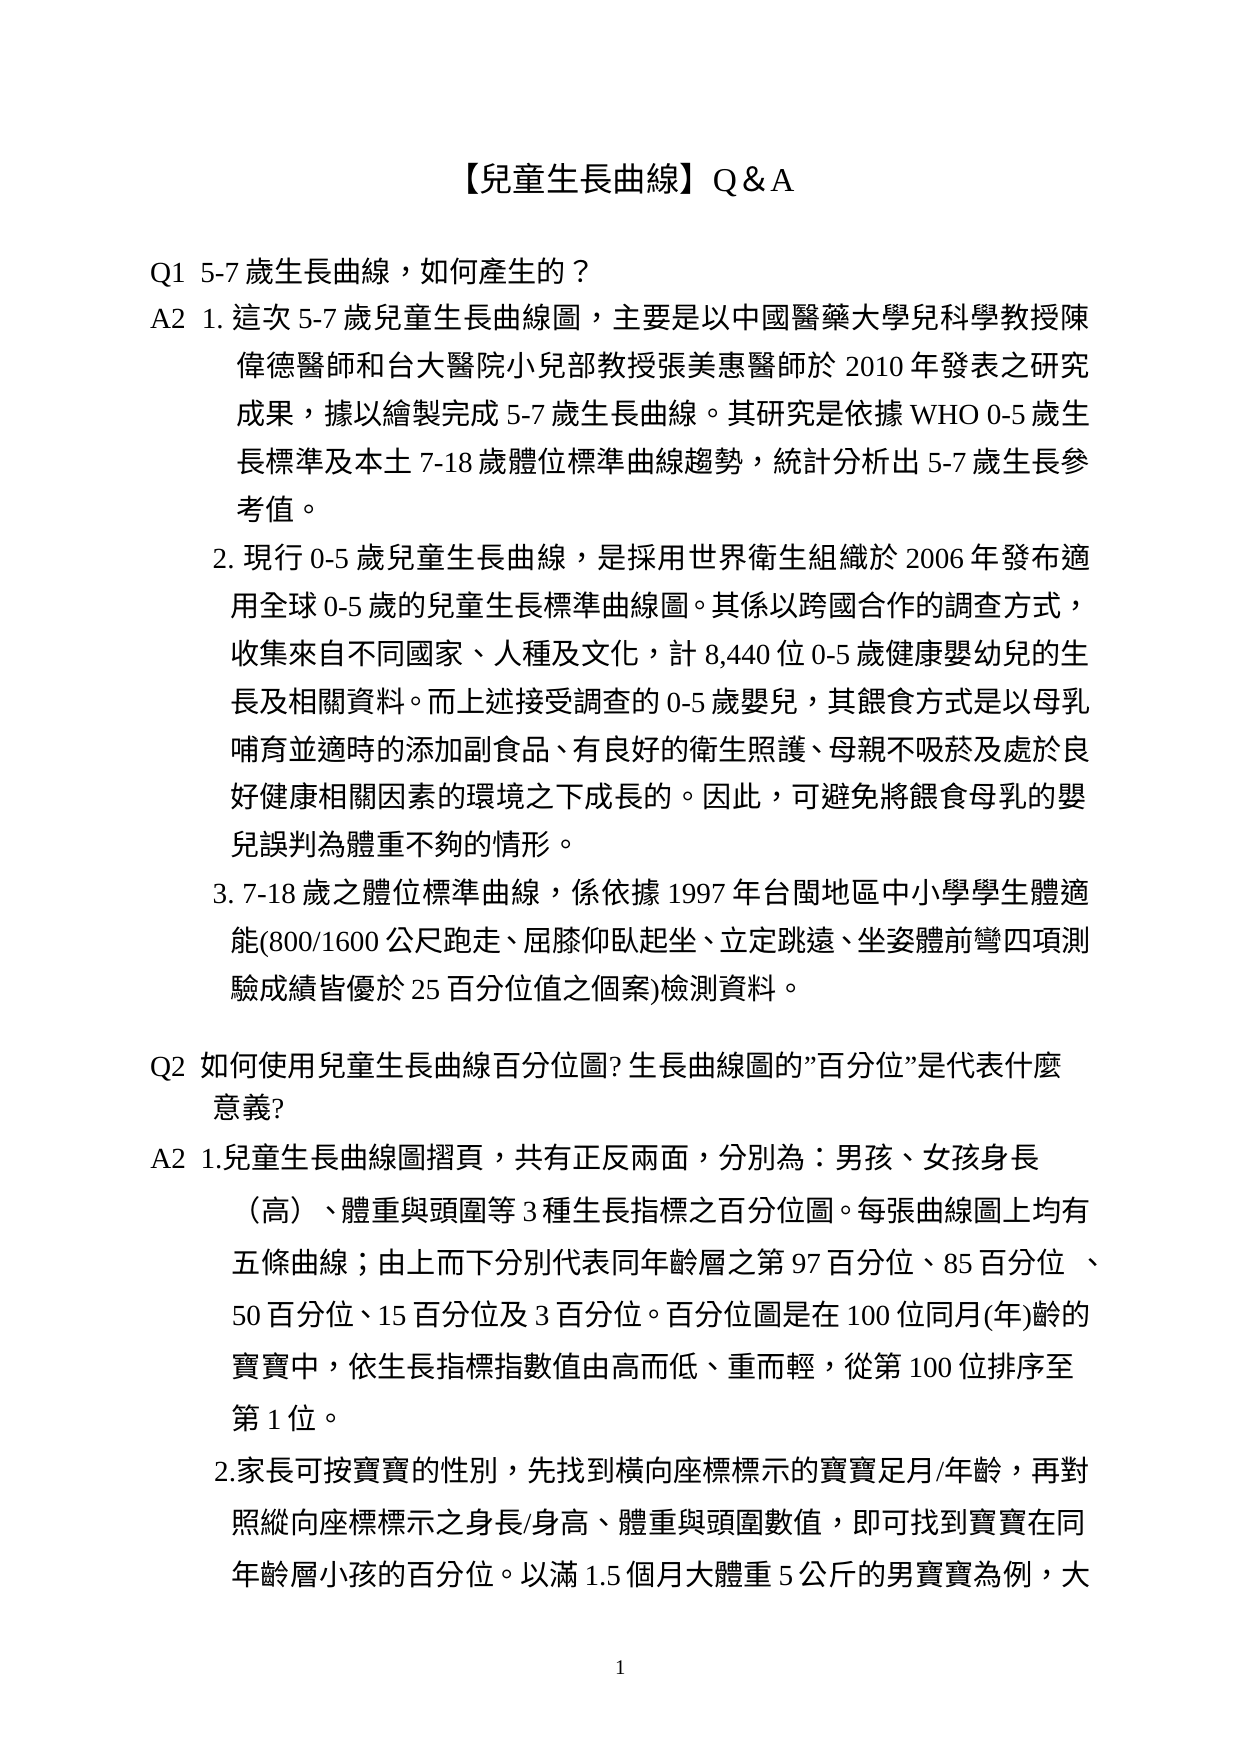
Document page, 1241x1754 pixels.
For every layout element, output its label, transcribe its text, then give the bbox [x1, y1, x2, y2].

text 【兒童生長曲線】Q＆A [150, 150, 1090, 202]
text 2. 現行0-5歲兒童生長曲線，是採用世界衛生組織於2006年發布適用全球0-5歲的兒童生長標準曲線圖。其係以跨國合作的調查方式，收集來自不同國家、人種及文化，計8,440位0-5歲健康嬰幼兒的生長及相關資料。而上述接受調查的0-5歲嬰兒，其餵食方式是以母乳哺育並適時的添加副食品、有良好的衛生照護、母親不吸菸及處於良好健康相關因素的環境之下成長的。因此，可避免將餵食母乳的嬰兒誤判為體重不夠的情形。 [212, 530, 1090, 865]
text Q1 5-7歲生長曲線，如何產生的？ [150, 248, 1090, 290]
text 2.家長可按寶寶的性別，先找到橫向座標標示的寶寶足月/年齡，再對照縱向座標標示之身長/身高、體重與頭圍數值，即可找到寶寶在同年齡層小孩的百分位。以滿1.5個月大體重5公斤的男寶寶為例，大 [214, 1440, 1090, 1596]
text Q2 如何使用兒童生長曲線百分位圖? 生長曲線圖的”百分位”是代表什麼意義? [150, 1043, 1090, 1127]
text A2 1. 這次5-7歲兒童生長曲線圖，主要是以中國醫藥大學兒科學教授陳偉德醫師和台大醫院小兒部教授張美惠醫師於2010年發表之研究成果，據以繪製完成5-7歲生長曲線。其研究是依據WHO 0-5歲生長標準及本土7-18歲體位標準曲線趨勢，統計分析出5-7歲生長參考值。 [150, 290, 1090, 530]
text A2 1.兒童生長曲線圖摺頁，共有正反兩面，分別為：男孩、女孩身長（高）、體重與頭圍等3種生長指標之百分位圖。每張曲線圖上均有五條曲線；由上而下分別代表同年齡層之第97百分位、85百分位、50百分位、15百分位及3百分位。百分位圖是在100位同月(年)齡的寶寶中，依生長指標指數值由高而低、重而輕，從第100位排序至第1位。 [150, 1127, 1090, 1440]
text 3. 7-18歲之體位標準曲線，係依據1997年台閩地區中小學學生體適能(800/1600公尺跑走、屈膝仰臥起坐、立定跳遠、坐姿體前彎四項測驗成績皆優於25百分位值之個案)檢測資料。 [212, 865, 1090, 1009]
